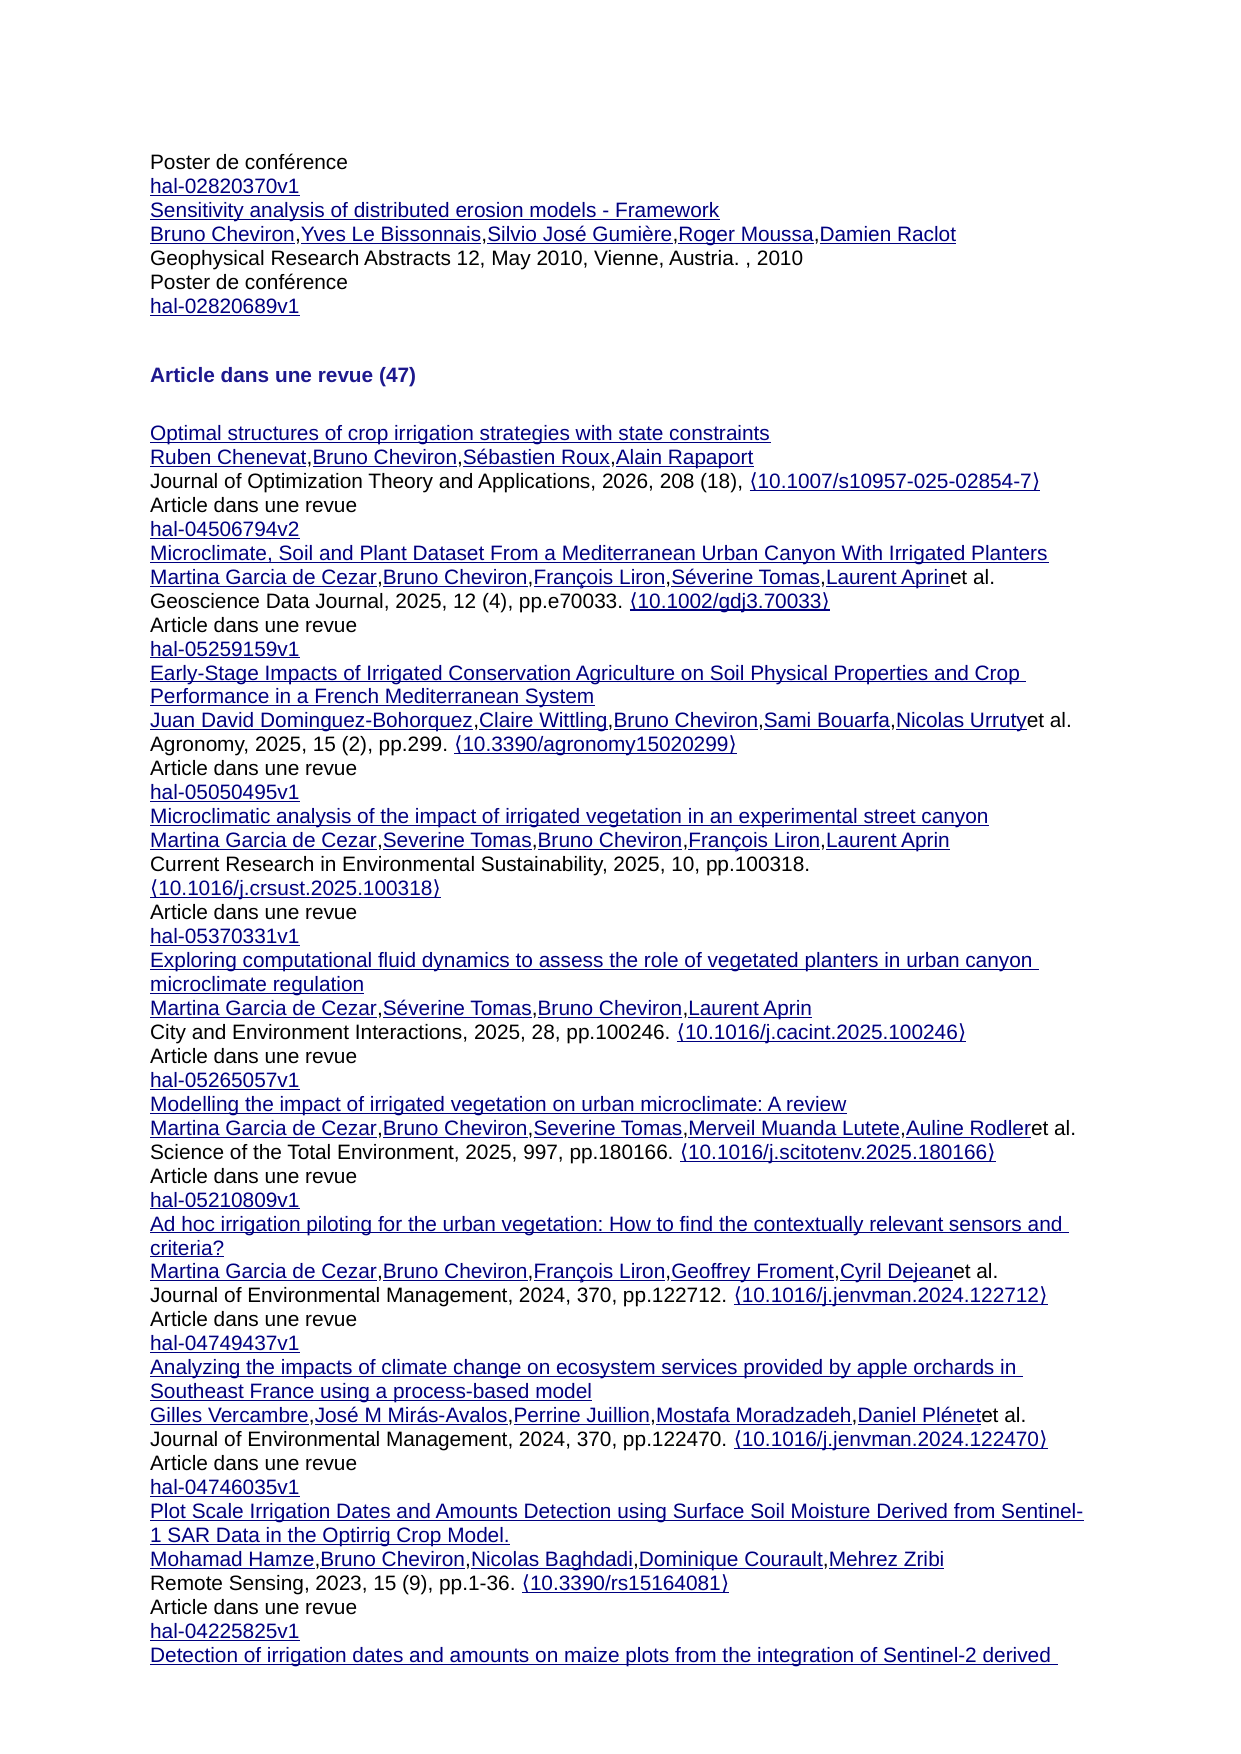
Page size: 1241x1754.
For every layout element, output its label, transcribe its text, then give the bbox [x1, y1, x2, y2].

table_cell Sensitivity analysis of distributed erosion models - Framework Bruno Cheviron,Yves Le Bissonnais,Silvio José Gumière,Roger Moussa,Damien Raclot Geophysical Research Abstracts 12, May 2010, Vienne, Austria. , 2010 Poster de conférence hal-02820689v1 [150, 198, 1090, 318]
table_cell Modelling the impact of irrigated vegetation on urban microclimate: A review Martina Garcia de Cezar,Bruno Cheviron,Severine Tomas,Merveil Muanda Lutete,Auline Rodleret al. Science of the Total Environment, 2025, 997, pp.180166. ⟨10.1016/j.scitotenv.2025.180166⟩ Article dans une revue hal-05210809v1 [150, 1092, 1090, 1211]
table_cell Microclimate, Soil and Plant Dataset From a Mediterranean Urban Canyon With Irrigated Planters Martina Garcia de Cezar,Bruno Cheviron,François Liron,Séverine Tomas,Laurent Aprinet al. Geoscience Data Journal, 2025, 12 (4), pp.e70033. ⟨10.1002/gdj3.70033⟩ Article dans une revue hal-05259159v1 [150, 541, 1090, 660]
table_cell Analyzing the impacts of climate change on ecosystem services provided by apple orchards in Southeast France using a process-based model Gilles Vercambre,José M Mirás-Avalos,Perrine Juillion,Mostafa Moradzadeh,Daniel Plénetet al. Journal of Environmental Management, 2024, 370, pp.122470. ⟨10.1016/j.jenvman.2024.122470⟩ Article dans une revue hal-04746035v1 [150, 1355, 1090, 1499]
table_cell Microclimatic analysis of the impact of irrigated vegetation in an experimental street canyon Martina Garcia de Cezar,Severine Tomas,Bruno Cheviron,François Liron,Laurent Aprin Current Research in Environmental Sustainability, 2025, 10, pp.100318. ⟨10.1016/j.crsust.2025.100318⟩ Article dans une revue hal-05370331v1 [150, 804, 1090, 948]
subtitle Article dans une revue (47) [150, 362, 1090, 386]
table_cell Ad hoc irrigation piloting for the urban vegetation: How to find the contextually relevant sensors and criteria? Martina Garcia de Cezar,Bruno Cheviron,François Liron,Geoffrey Froment,Cyril Dejeanet al. Journal of Environmental Management, 2024, 370, pp.122712. ⟨10.1016/j.jenvman.2024.122712⟩ Article dans une revue hal-04749437v1 [150, 1211, 1090, 1355]
table_cell Poster de conférence hal-02820370v1 [150, 150, 1090, 198]
table_header Optimal structures of crop irrigation strategies with state constraints Ruben Chenevat,Bruno Cheviron,Sébastien Roux,Alain Rapaport Journal of Optimization Theory and Applications, 2026, 208 (18), ⟨10.1007/s10957-025-02854-7⟩ Article dans une revue hal-04506794v2 [150, 421, 1090, 541]
table_cell Early-Stage Impacts of Irrigated Conservation Agriculture on Soil Physical Properties and Crop Performance in a French Mediterranean System Juan David Dominguez-Bohorquez,Claire Wittling,Bruno Cheviron,Sami Bouarfa,Nicolas Urrutyet al. Agronomy, 2025, 15 (2), pp.299. ⟨10.3390/agronomy15020299⟩ Article dans une revue hal-05050495v1 [150, 660, 1090, 804]
table_cell Detection of irrigation dates and amounts on maize plots from the integration of Sentinel-2 derived [150, 1643, 1090, 1667]
table_cell Exploring computational fluid dynamics to assess the role of vegetated planters in urban canyon microclimate regulation Martina Garcia de Cezar,Séverine Tomas,Bruno Cheviron,Laurent Aprin City and Environment Interactions, 2025, 28, pp.100246. ⟨10.1016/j.cacint.2025.100246⟩ Article dans une revue hal-05265057v1 [150, 948, 1090, 1092]
table_cell Plot Scale Irrigation Dates and Amounts Detection using Surface Soil Moisture Derived from Sentinel-1 SAR Data in the Optirrig Crop Model. Mohamad Hamze,Bruno Cheviron,Nicolas Baghdadi,Dominique Courault,Mehrez Zribi Remote Sensing, 2023, 15 (9), pp.1-36. ⟨10.3390/rs15164081⟩ Article dans une revue hal-04225825v1 [150, 1499, 1090, 1643]
